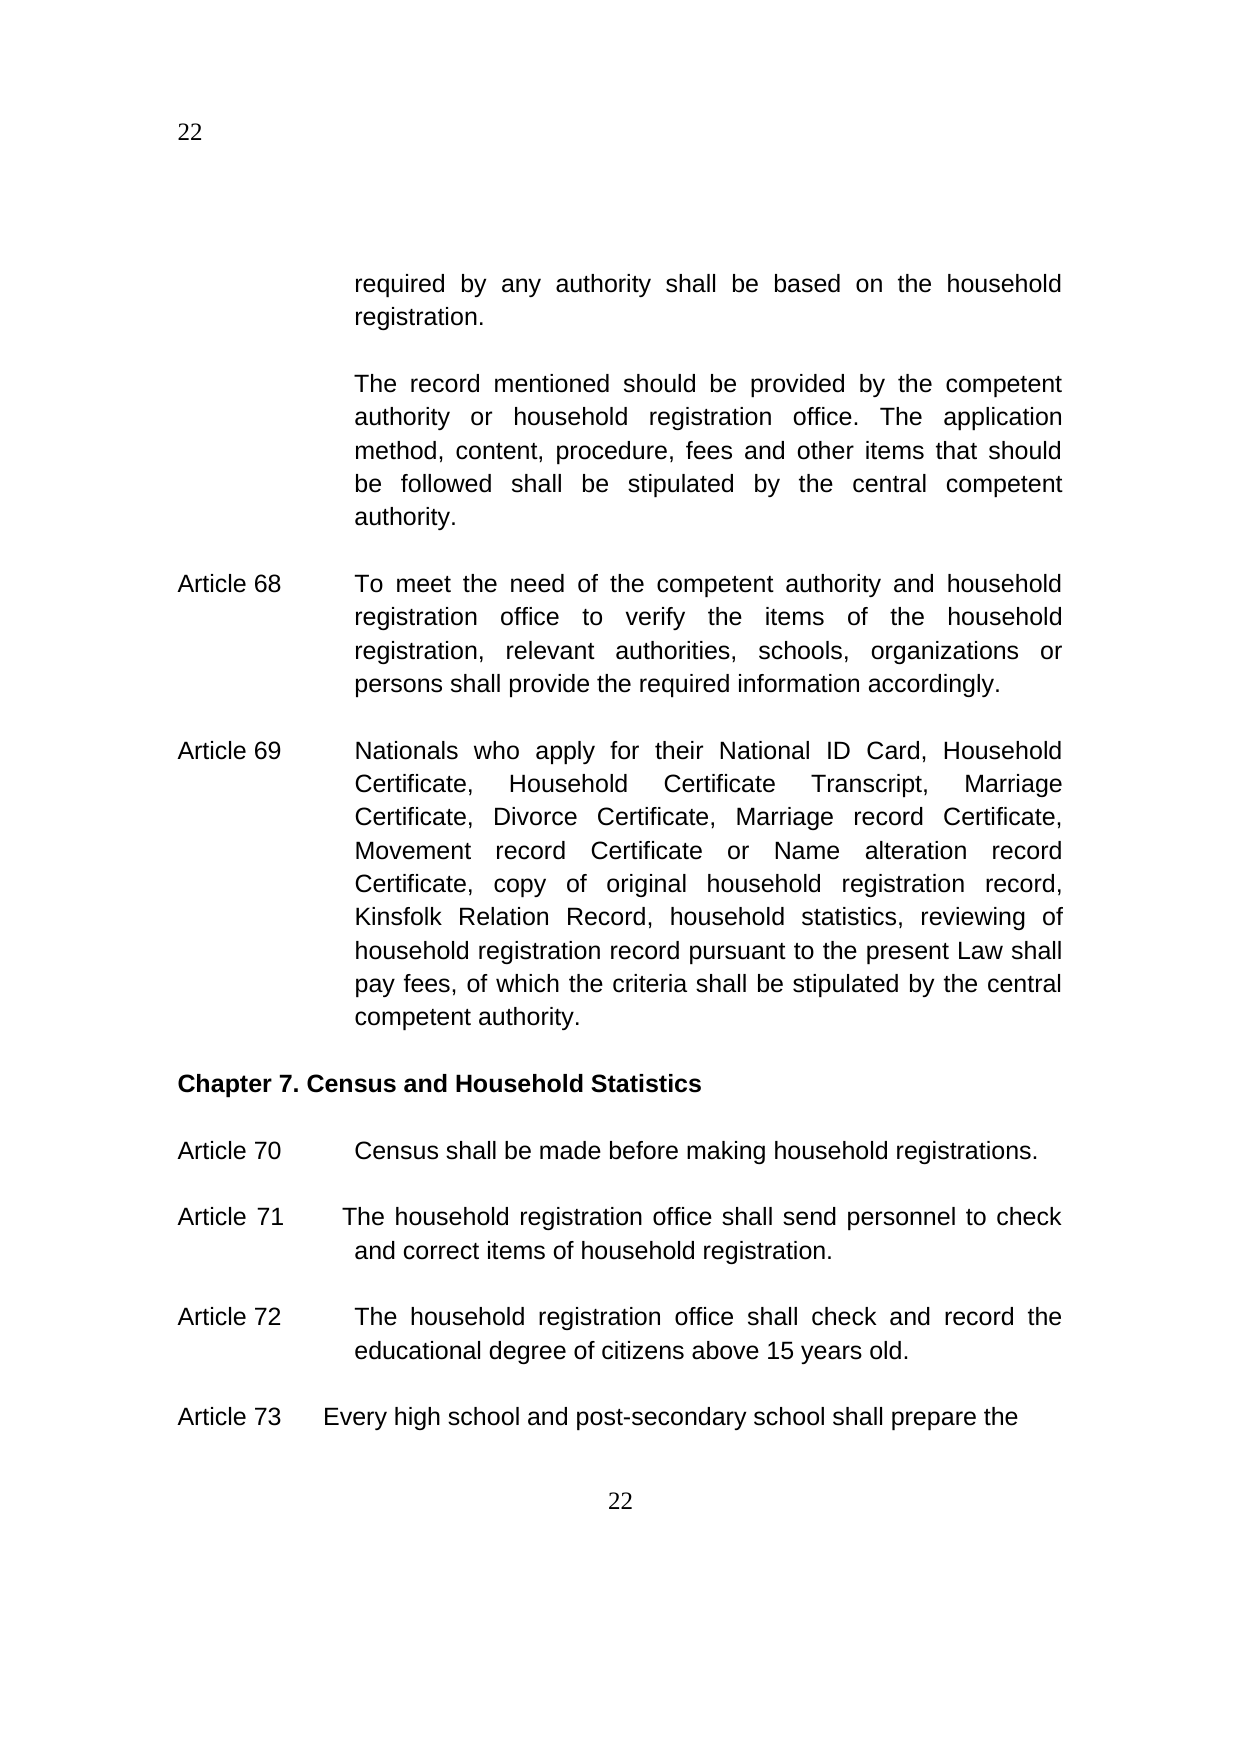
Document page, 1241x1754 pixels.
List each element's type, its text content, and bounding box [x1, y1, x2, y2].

text required by any authority shall be based on the household registration. [177, 266, 1064, 332]
text Article 70 Census shall be made before making household registrations. [177, 1132, 1064, 1166]
text Article 72 The household registration office shall check and record the educational degree of citizens above 15 years old. [177, 1299, 1064, 1366]
text Article 69 Nationals who apply for their National ID Card, Household Certificate, Household Certificate Transcript, Marriage Certificate, Divorce Certificate, Marriage record Certificate, Movement record Certificate or Name alteration record Certificate, copy of original household registration record, Kinsfolk Relation Record, household statistics, reviewing of household registration record pursuant to the present Law shall pay fees, of which the criteria shall be stipulated by the central competent authority. [177, 732, 1064, 1032]
text Chapter 7. Census and Household Statistics [177, 1066, 1064, 1099]
text Article 68 To meet the need of the competent authority and household registration office to verify the items of the household registration, relevant authorities, schools, organizations or persons shall provide the required information accordingly. [177, 566, 1064, 699]
text The record mentioned should be provided by the competent authority or household registration office. The application method, content, procedure, fees and other items that should be followed shall be stipulated by the central competent authority. [354, 366, 1064, 532]
text Article 71 The household registration office shall send personnel to check and correct items of household registration. [177, 1199, 1064, 1266]
text Article 73 Every high school and post-secondary school shall prepare the [177, 1399, 1064, 1432]
